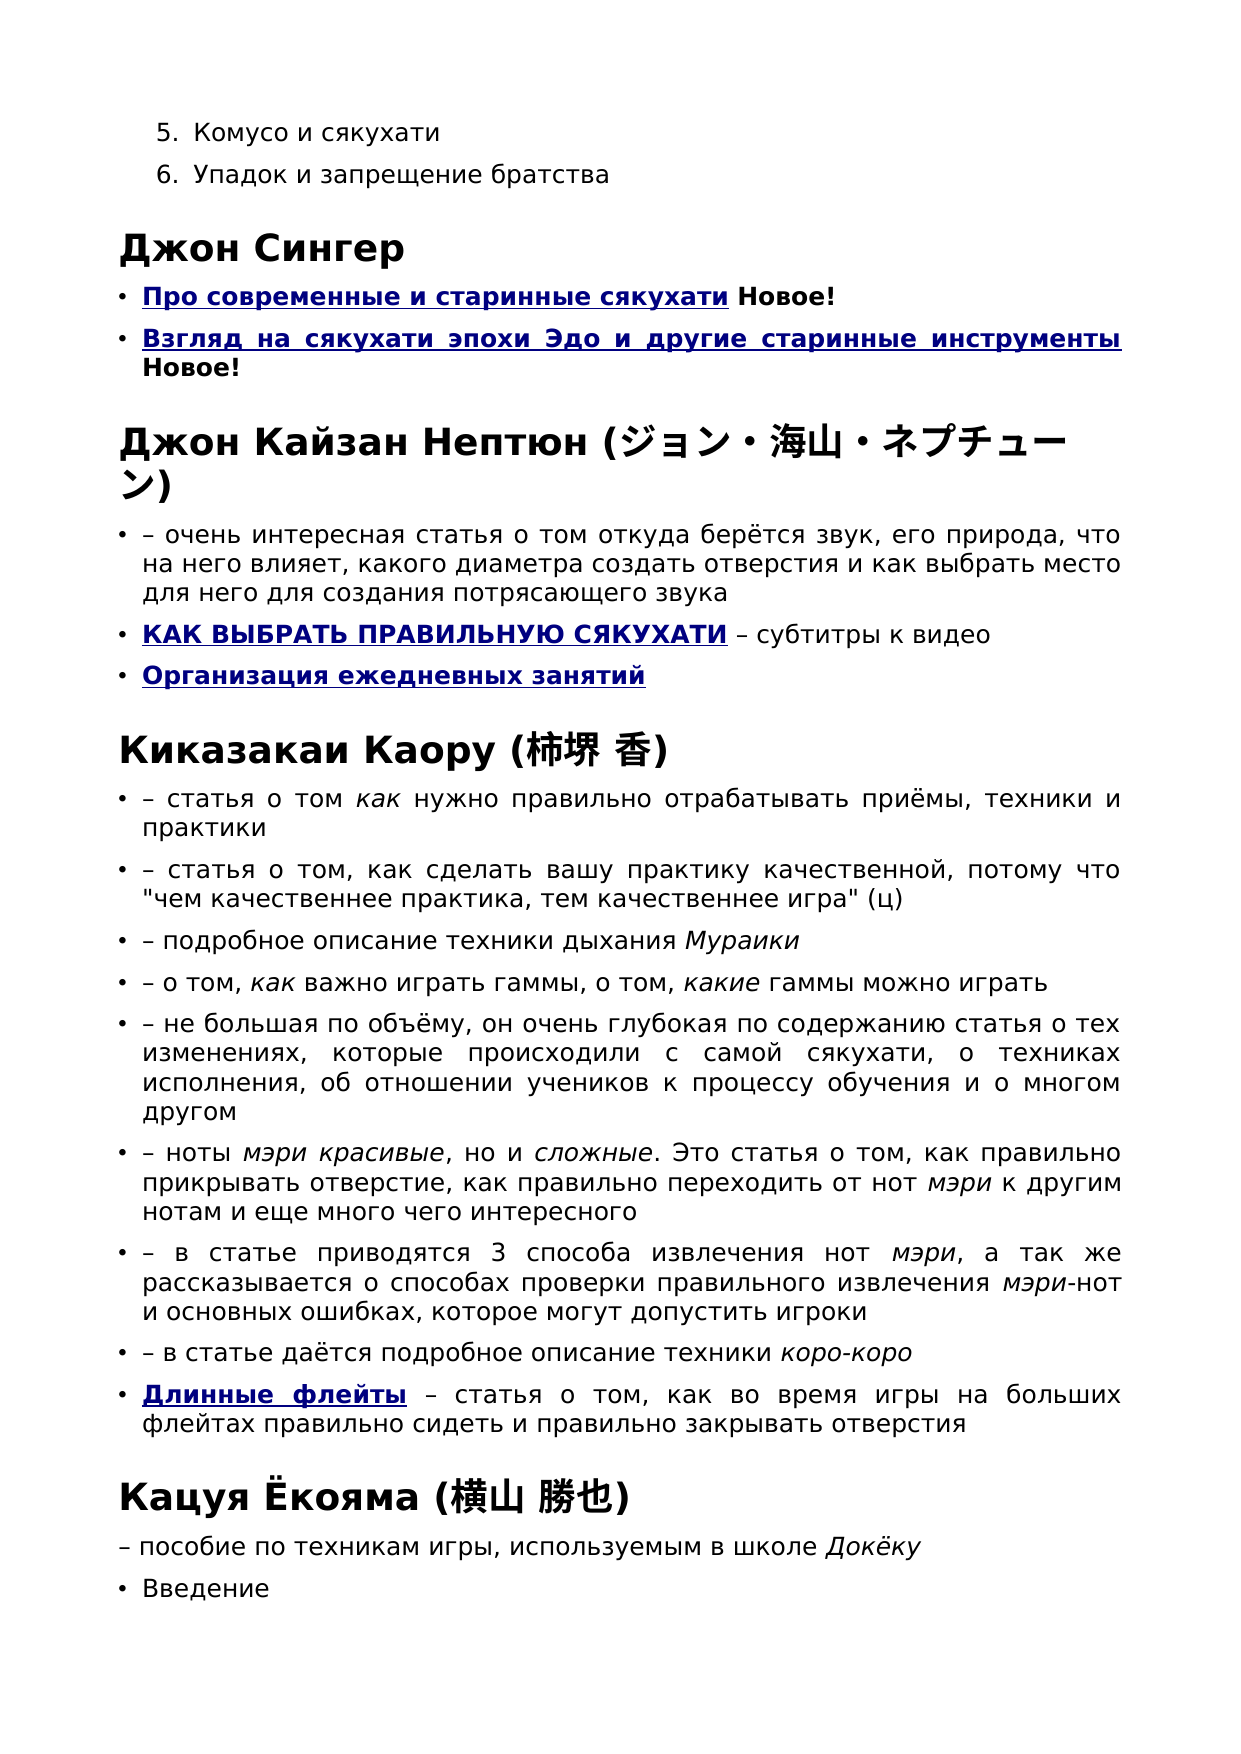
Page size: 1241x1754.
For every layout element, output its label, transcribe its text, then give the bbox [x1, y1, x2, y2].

subtitle Киказакаи Каору (柿堺 香) [118, 728, 1122, 772]
list – не большая по объёму, он очень глубокая по содержанию статья о тех изменениях, которые происходили с самой сякухати, о техниках исполнения, об отношении учеников к процессу обучения и о многом другом [118, 1009, 1122, 1126]
list Комусо и сякухати [156, 118, 1122, 147]
list – ноты мэри красивые, но и сложные. Это статья о том, как правильно прикрывать отверстие, как правильно переходить от нот мэри к другим нотам и еще много чего интересного [118, 1138, 1122, 1226]
list – очень интересная статья о том откуда берётся звук, его природа, что на него влияет, какого диаметра создать отверстия и как выбрать место для него для создания потрясающего звука [118, 520, 1122, 607]
list – о том, как важно играть гаммы, о том, какие гаммы можно играть [118, 968, 1122, 997]
list Длинные флейты – статья о том, как во время игры на больших флейтах правильно сидеть и правильно закрывать отверстия [118, 1380, 1122, 1438]
list Взгляд на сякухати эпохи Эдо и другие старинные инструменты Новое! [118, 324, 1122, 383]
list – в статье даётся подробное описание техники коро-коро [118, 1338, 1122, 1368]
list – в статье приводятся 3 способа извлечения нот мэри, а так же рассказывается о способах проверки правильного извлечения мэри-нот и основных ошибках, которое могут допустить игроки [118, 1238, 1122, 1326]
list Упадок и запрещение братства [156, 160, 1122, 189]
list – статья о том, как сделать вашу практику качественной, потому что "чем качественнее практика, тем качественнее игра" (ц) [118, 855, 1122, 913]
list Организация ежедневных занятий [118, 662, 1122, 691]
subtitle Кацуя Ёкояма (横山 勝也) [118, 1476, 1122, 1520]
list КАК ВЫБРАТЬ ПРАВИЛЬНУЮ СЯКУХАТИ – субтитры к видео [118, 620, 1122, 649]
list Введение [118, 1574, 1122, 1603]
subtitle Джон Кайзан Нептюн (ジョン・海山・ネプチューン) [118, 420, 1122, 507]
list – статья о том как нужно правильно отрабатывать приёмы, техники и практики [118, 784, 1122, 843]
text – пособие по техникам игры, используемым в школе Докёку [118, 1532, 1122, 1561]
subtitle Джон Сингер [118, 226, 1122, 270]
list – подробное описание техники дыхания Мураики [118, 926, 1122, 955]
list Про современные и старинные сякухати Новое! [118, 283, 1122, 312]
